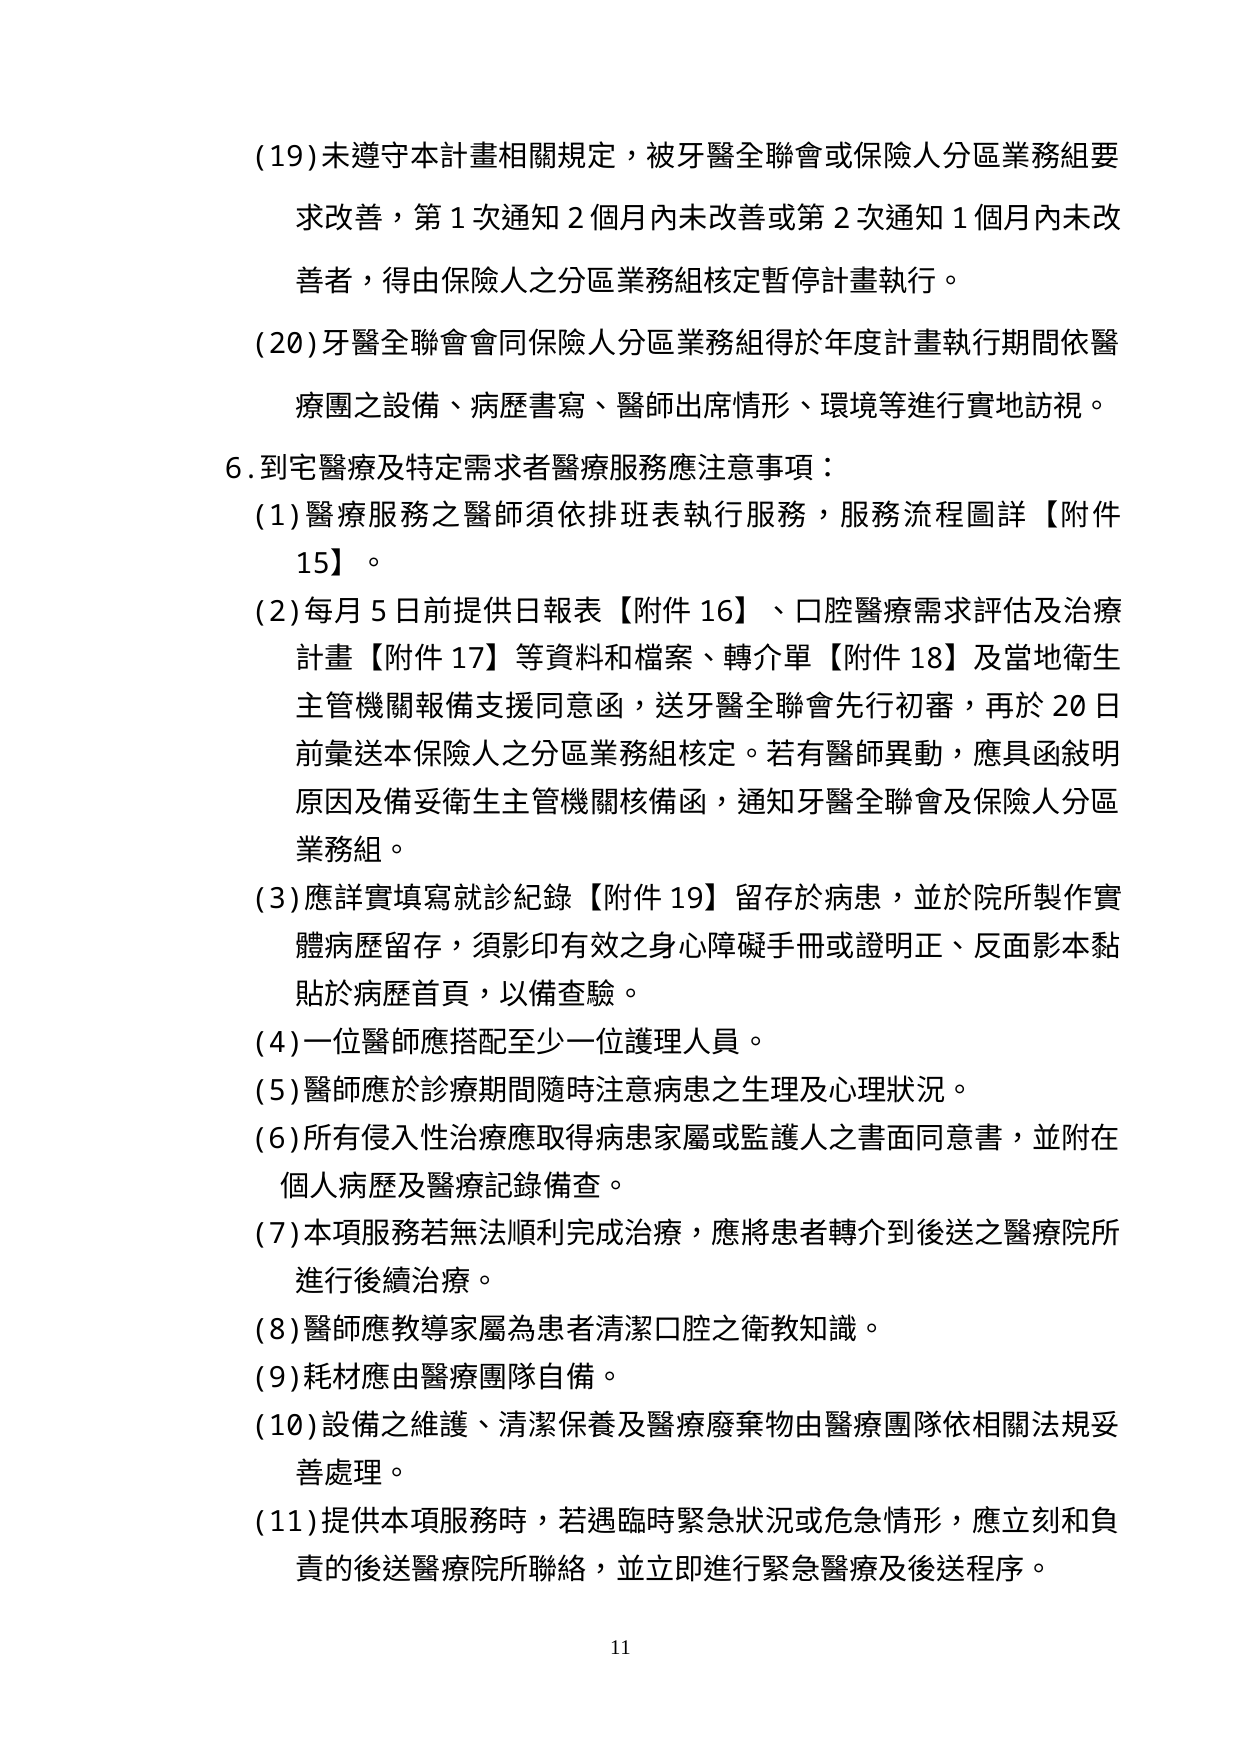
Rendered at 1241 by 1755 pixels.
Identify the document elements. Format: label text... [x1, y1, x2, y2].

text 6.到宅醫療及特定需求者醫療服務應注意事項： [224, 424, 1122, 487]
text (9)耗材應由醫療團隊自備。 [251, 1349, 1122, 1397]
text (19)未遵守本計畫相關規定，被牙醫全聯會或保險人分區業務組要求改善，第1次通知2個月內未改善或第2次通知1個月內未改善者，得由保險人之分區業務組核定暫停計畫執行。 [251, 112, 1122, 299]
text (10)設備之維護、清潔保養及醫療廢棄物由醫療團隊依相關法規妥善處理。 [251, 1397, 1122, 1493]
text (6)所有侵入性治療應取得病患家屬或監護人之書面同意書，並附在個人病歷及醫療記錄備查。 [251, 1110, 1122, 1206]
text (7)本項服務若無法順利完成治療，應將患者轉介到後送之醫療院所進行後續治療。 [251, 1206, 1122, 1301]
text (20)牙醫全聯會會同保險人分區業務組得於年度計畫執行期間依醫療團之設備、病歷書寫、醫師出席情形、環境等進行實地訪視。 [251, 299, 1122, 424]
text (2)每月5日前提供日報表【附件16】、口腔醫療需求評估及治療計畫【附件17】等資料和檔案、轉介單【附件18】及當地衛生主管機關報備支援同意函，送牙醫全聯會先行初審，再於20日前彙送本保險人之分區業務組核定。若有醫師異動，應具函敍明原因及備妥衛生主管機關核備函，通知牙醫全聯會及保險人分區業務組。 [251, 583, 1122, 870]
text (4)一位醫師應搭配至少一位護理人員。 [251, 1014, 1122, 1062]
text (11)提供本項服務時，若遇臨時緊急狀況或危急情形，應立刻和負責的後送醫療院所聯絡，並立即進行緊急醫療及後送程序。 [251, 1493, 1122, 1589]
text (8)醫師應教導家屬為患者清潔口腔之衛教知識。 [251, 1301, 1122, 1349]
text (3)應詳實填寫就診紀錄【附件19】留存於病患，並於院所製作實體病歷留存，須影印有效之身心障礙手冊或證明正、反面影本黏貼於病歷首頁，以備查驗。 [251, 870, 1122, 1014]
text (1)醫療服務之醫師須依排班表執行服務，服務流程圖詳【附件15】。 [251, 487, 1122, 583]
text (5)醫師應於診療期間隨時注意病患之生理及心理狀況。 [251, 1062, 1122, 1110]
